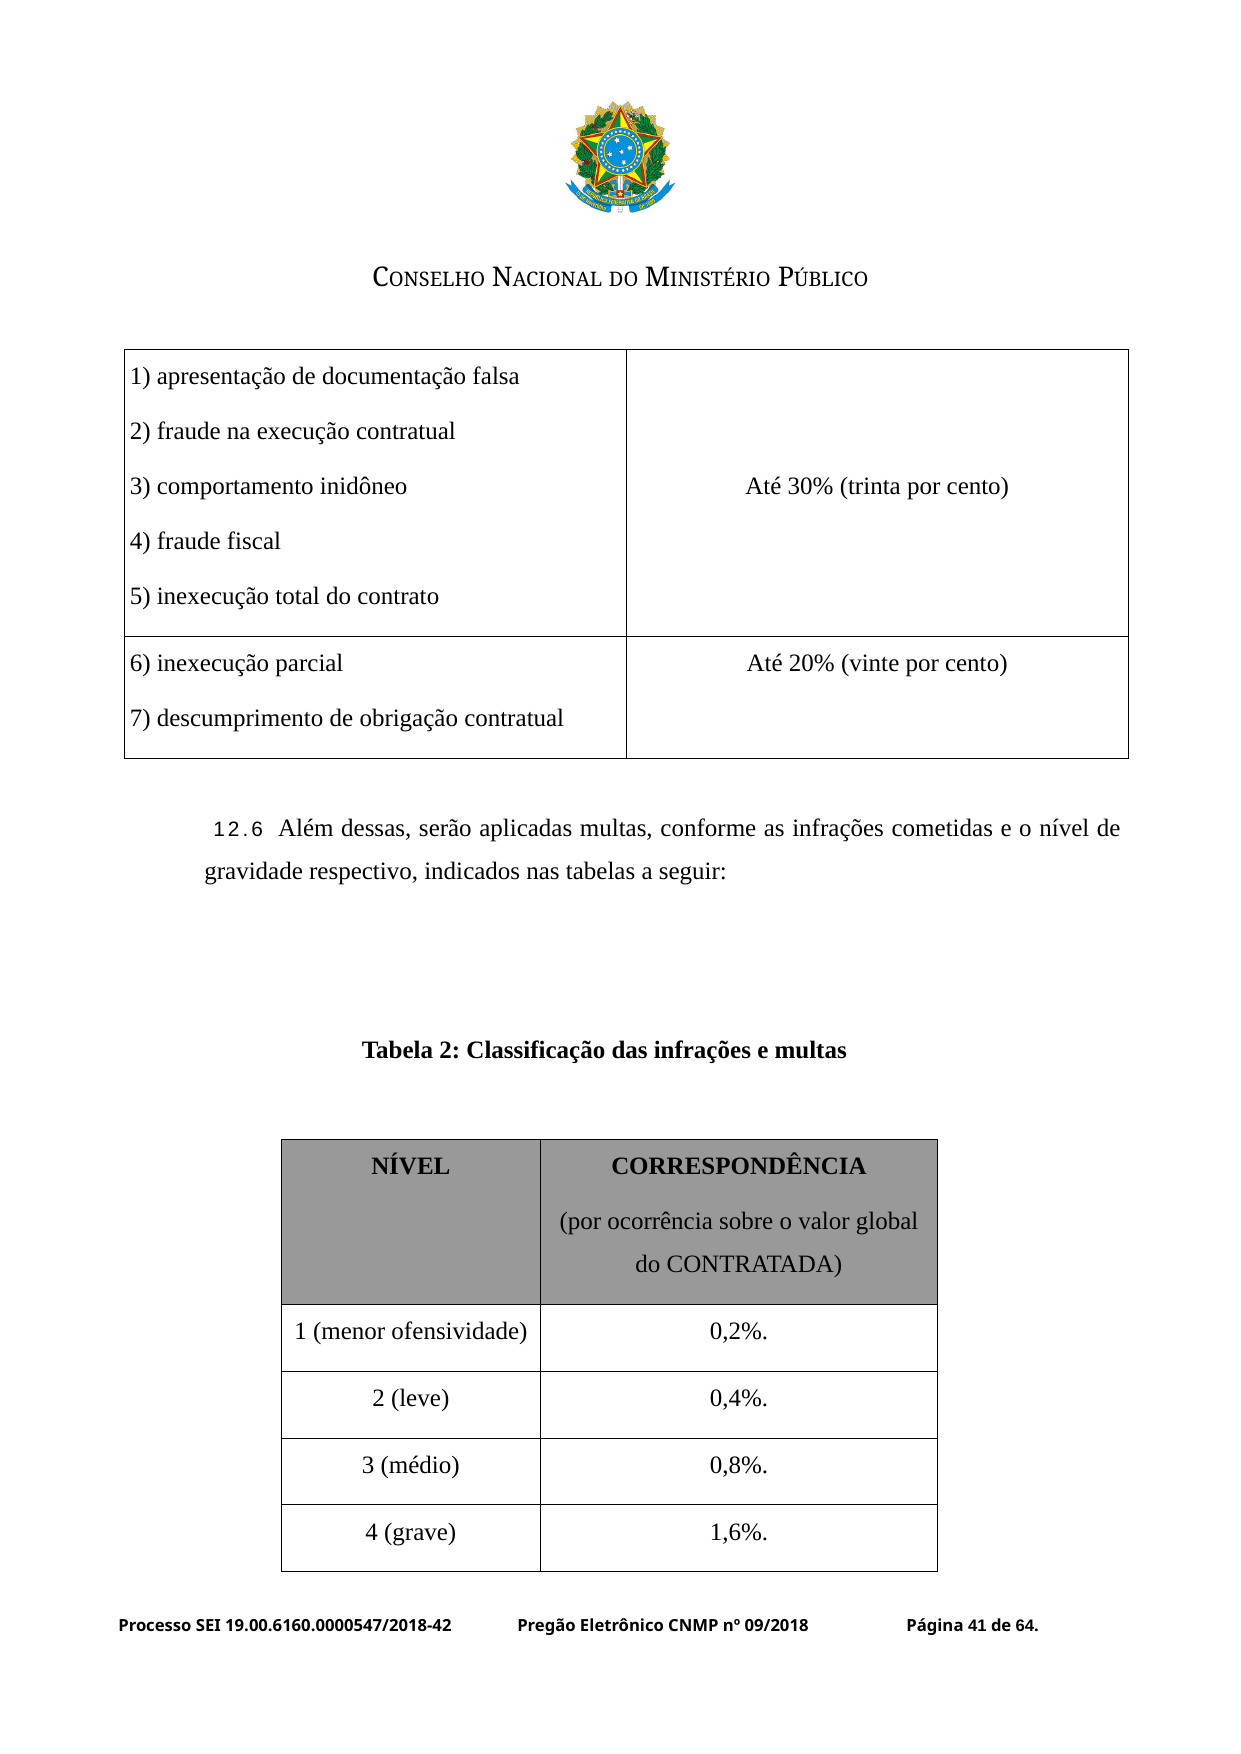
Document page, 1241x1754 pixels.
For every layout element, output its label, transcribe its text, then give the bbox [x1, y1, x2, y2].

table_cell 2 (leve) [282, 1372, 540, 1437]
table_cell 4 (grave) [282, 1505, 540, 1571]
text Tabela 2: Classificação das infrações e multas [118, 1035, 1122, 1063]
table_header CORRESPONDÊNCIA (por ocorrência sobre o valor global do CONTRATADA) [541, 1140, 937, 1304]
list Além dessas, serão aplicadas multas, conforme as infrações cometidas e o nível de gravidade respectivo, indicados nas tabelas a seguir: [204, 813, 1122, 885]
table_cell 0,8%. [541, 1439, 937, 1504]
table_cell 0,4%. [541, 1372, 937, 1437]
table_cell 0,2%. [541, 1305, 937, 1371]
table_cell 1,6%. [541, 1505, 937, 1571]
table_cell 3 (médio) [282, 1439, 540, 1504]
table_cell 1) apresentação de documentação falsa 2) fraude na execução contratual 3) comportamento inidôneo 4) fraude fiscal 5) inexecução total do contrato [125, 350, 626, 636]
table_cell 1 (menor ofensividade) [282, 1305, 540, 1371]
table_cell 6) inexecução parcial 7) descumprimento de obrigação contratual [125, 637, 626, 758]
table_cell Até 20% (vinte por cento) [627, 637, 1128, 758]
table_header NÍVEL [282, 1140, 540, 1304]
table_cell Até 30% (trinta por cento) [627, 350, 1128, 636]
